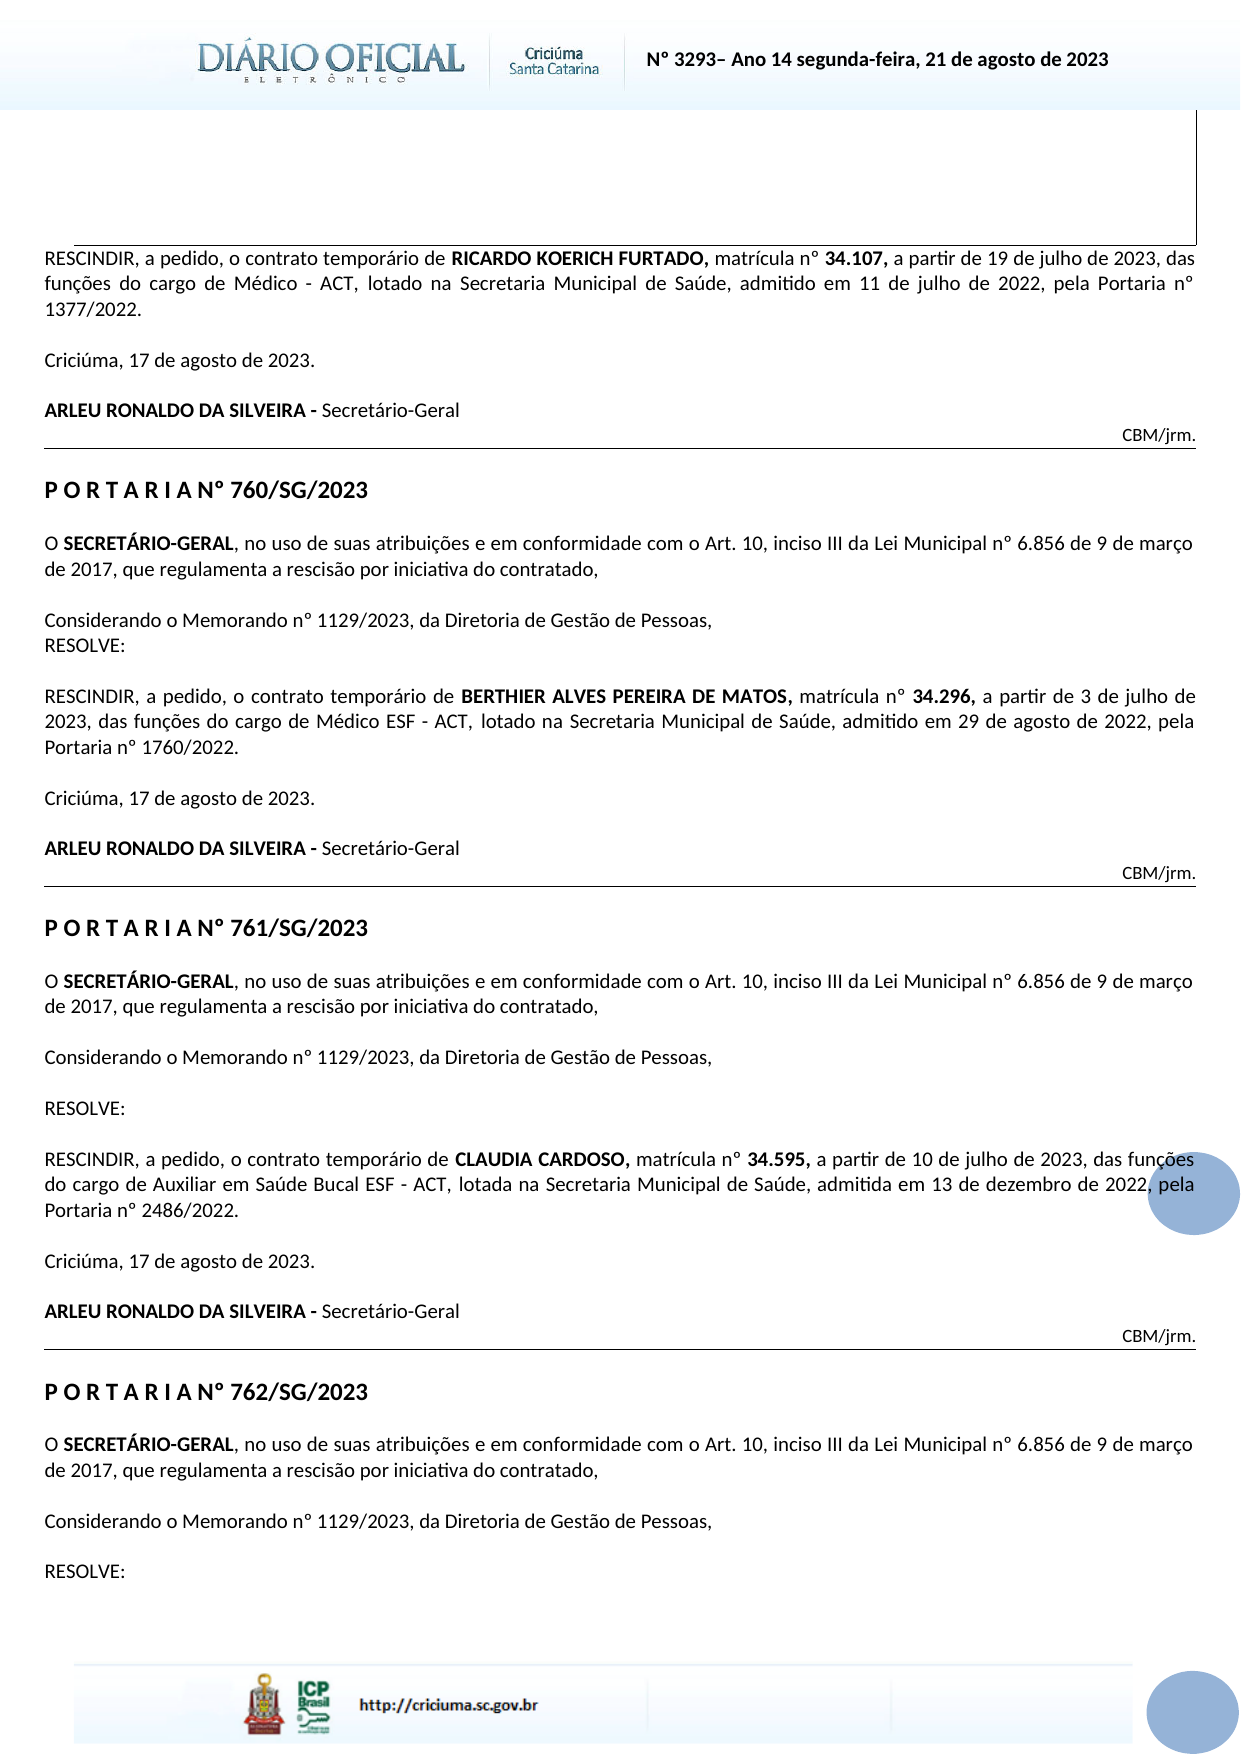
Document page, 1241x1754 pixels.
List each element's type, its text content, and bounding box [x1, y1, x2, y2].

text ARLEU RONALDO DA SILVEIRA - Secretário-Geral [44, 836, 1196, 861]
text Considerando o Memorando nº 1129/2023, da Diretoria de Gestão de Pessoas, [44, 1508, 1196, 1533]
text RESCINDIR, a pedido, o contrato temporário de CLAUDIA CARDOSO, matrícula nº 34.595, a partir de 10 de julho de 2023, das funções do cargo de Auxiliar em Saúde Bucal ESF - ACT, lotada na Secretaria Municipal de Saúde, admitida em 13 de dezembro de 2022, pela Portaria nº 2486/2022. [44, 1146, 1196, 1222]
text Considerando o Memorando nº 1129/2023, da Diretoria de Gestão de Pessoas, [44, 607, 1196, 632]
text ARLEU RONALDO DA SILVEIRA - Secretário-Geral [44, 398, 1196, 423]
text CBM/jrm. [44, 861, 1196, 886]
text Criciúma, 17 de agosto de 2023. [44, 785, 1196, 810]
text P O R T A R I A Nº 761/SG/2023 [44, 912, 1196, 943]
text RESOLVE: [44, 632, 1196, 658]
text O SECRETÁRIO-GERAL, no uso de suas atribuições e em conformidade com o Art. 10, inciso III da Lei Municipal nº 6.856 de 9 de março de 2017, que regulamenta a rescisão por iniciativa do contratado, [44, 1432, 1196, 1482]
text RESOLVE: [44, 1095, 1196, 1121]
text Considerando o Memorando nº 1129/2023, da Diretoria de Gestão de Pessoas, [44, 1044, 1196, 1070]
text P O R T A R I A Nº 762/SG/2023 [44, 1376, 1196, 1406]
text RESCINDIR, a pedido, o contrato temporário de BERTHIER ALVES PEREIRA DE MATOS, matrícula nº 34.296, a partir de 3 de julho de 2023, das funções do cargo de Médico ESF - ACT, lotado na Secretaria Municipal de Saúde, admitido em 29 de agosto de 2022, pela Portaria nº 1760/2022. [44, 683, 1196, 759]
text O SECRETÁRIO-GERAL, no uso de suas atribuições e em conformidade com o Art. 10, inciso III da Lei Municipal nº 6.856 de 9 de março de 2017, que regulamenta a rescisão por iniciativa do contratado, [44, 531, 1196, 581]
text RESOLVE: [44, 1559, 1196, 1584]
text RESCINDIR, a pedido, o contrato temporário de RICARDO KOERICH FURTADO, matrícula nº 34.107, a partir de 19 de julho de 2023, das funções do cargo de Médico - ACT, lotado na Secretaria Municipal de Saúde, admitido em 11 de julho de 2022, pela Portaria nº 1377/2022. [44, 245, 1196, 321]
text CBM/jrm. [44, 423, 1196, 448]
text Criciúma, 17 de agosto de 2023. [44, 347, 1196, 372]
text Criciúma, 17 de agosto de 2023. [44, 1248, 1196, 1273]
text P O R T A R I A Nº 760/SG/2023 [44, 474, 1196, 505]
text ARLEU RONALDO DA SILVEIRA - Secretário-Geral [44, 1299, 1196, 1324]
text CBM/jrm. [44, 1324, 1196, 1349]
text O SECRETÁRIO-GERAL, no uso de suas atribuições e em conformidade com o Art. 10, inciso III da Lei Municipal nº 6.856 de 9 de março de 2017, que regulamenta a rescisão por iniciativa do contratado, [44, 968, 1196, 1019]
